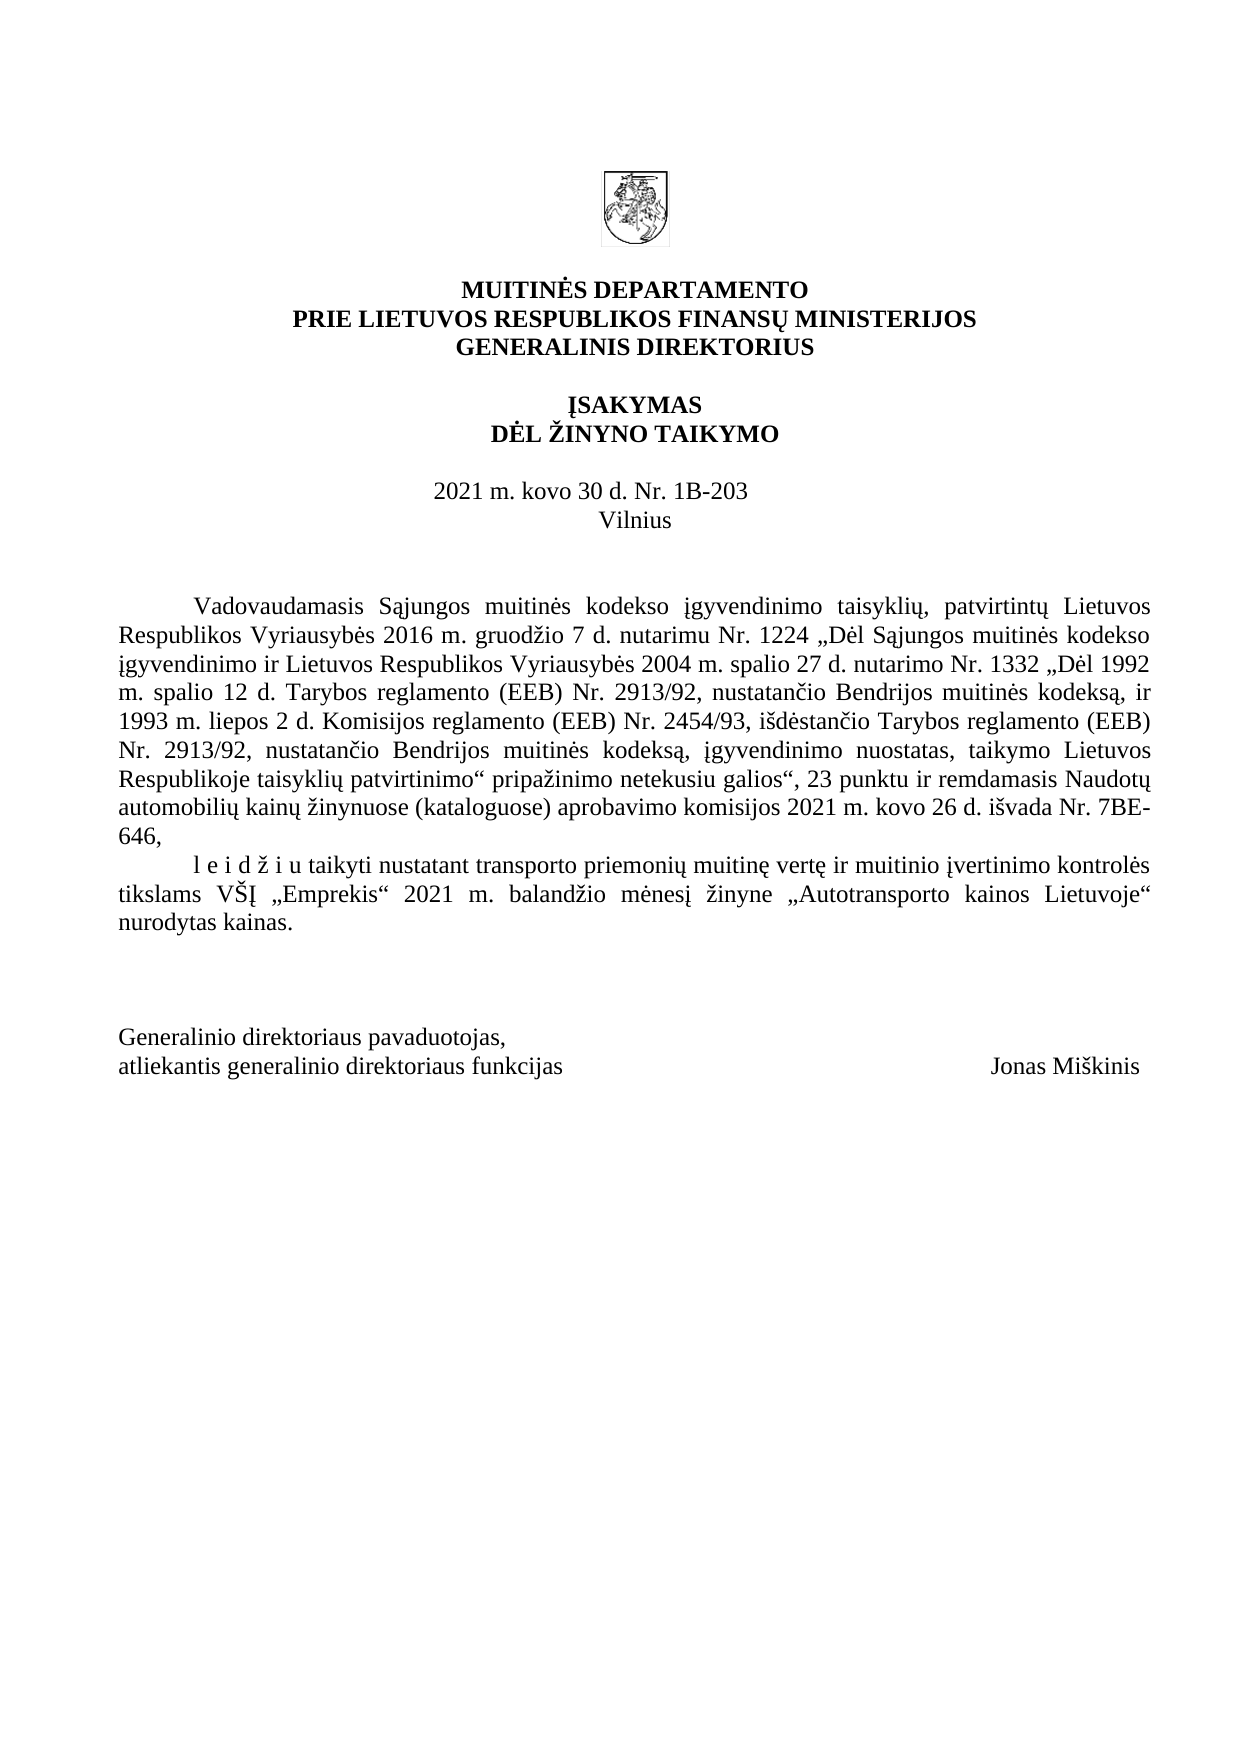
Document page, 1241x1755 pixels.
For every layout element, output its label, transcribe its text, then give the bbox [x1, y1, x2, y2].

text Vilnius [118, 505, 1152, 534]
text DĖL žinynO taikymo [118, 419, 1152, 447]
text PRIE LIETUVOS RESPUBLIKOS FINANSŲ MINISTERIJOS [118, 304, 1152, 332]
text GENERALINIS DIREKTORIUS [118, 332, 1152, 361]
text l e i d ž i u taikyti nustatant transporto priemonių muitinę vertę ir muitinio įvertinimo kontrolės tikslams VŠĮ „Emprekis“ 2021 m. balandžio mėnesį žinyne „Autotransporto kainos Lietuvoje“ nurodytas kainas. [118, 850, 1152, 936]
text ĮSAKYMAS [118, 390, 1152, 419]
text 2021 m. kovo 30 d. Nr. 1B-203 [118, 476, 1063, 505]
text Generalinio direktoriaus pavaduotojas, [118, 1022, 1152, 1051]
text atliekantis generalinio direktoriaus funkcijas Jonas Miškinis [118, 1051, 1152, 1080]
text Vadovaudamasis Sąjungos muitinės kodekso įgyvendinimo taisyklių, patvirtintų Lietuvos Respublikos Vyriausybės 2016 m. gruodžio 7 d. nutarimu Nr. 1224 „Dėl Sąjungos muitinės kodekso įgyvendinimo ir Lietuvos Respublikos Vyriausybės 2004 m. spalio 27 d. nutarimo Nr. 1332 „Dėl 1992 m. spalio 12 d. Tarybos reglamento (EEB) Nr. 2913/92, nustatančio Bendrijos muitinės kodeksą, ir 1993 m. liepos 2 d. Komisijos reglamento (EEB) Nr. 2454/93, išdėstančio Tarybos reglamento (EEB) Nr. 2913/92, nustatančio Bendrijos muitinės kodeksą, įgyvendinimo nuostatas, taikymo Lietuvos Respublikoje taisyklių patvirtinimo“ pripažinimo netekusiu galios“, 23 punktu ir remdamasis Naudotų automobilių kainų žinynuose (kataloguose) aprobavimo komisijos 2021 m. kovo 26 d. išvada Nr. 7BE-646, [118, 591, 1152, 850]
text MUITINĖS DEPARTAMENTO [118, 275, 1152, 304]
